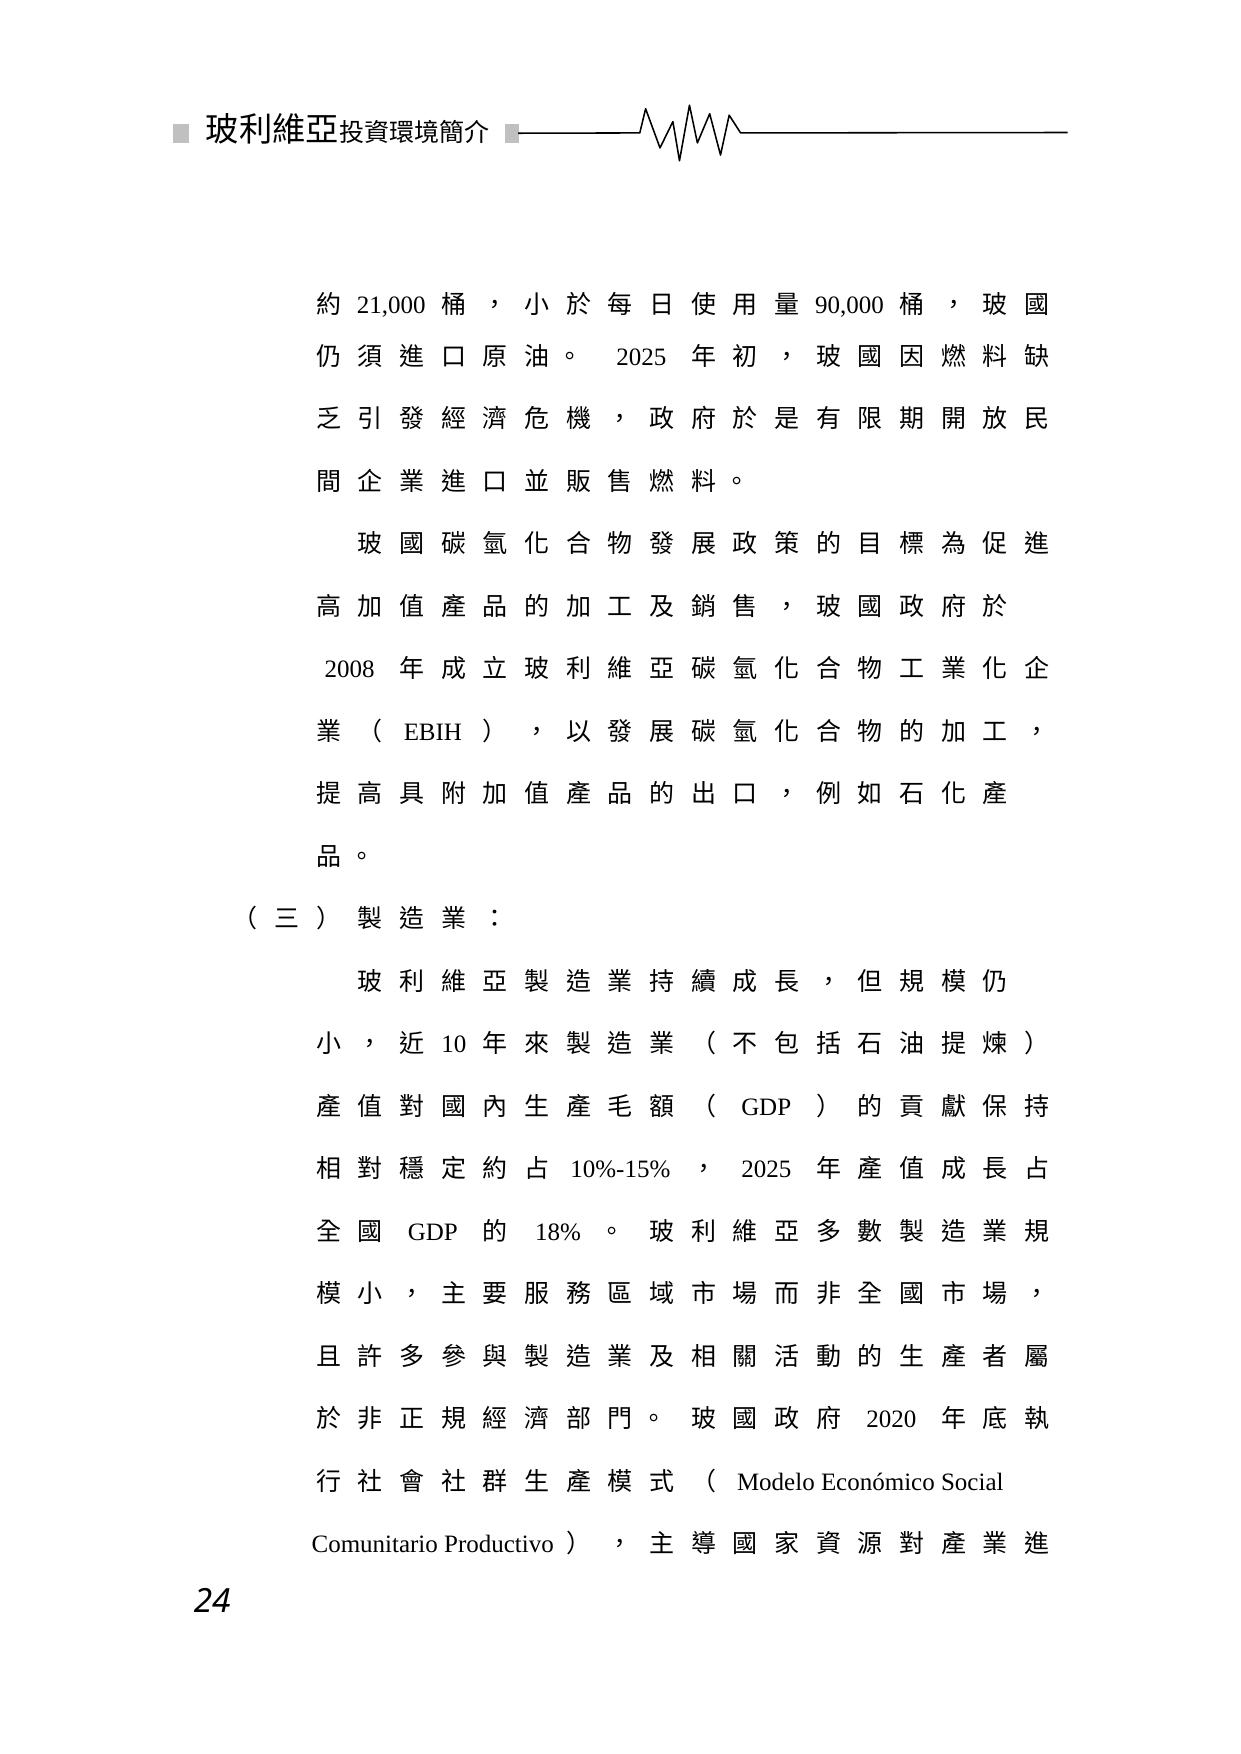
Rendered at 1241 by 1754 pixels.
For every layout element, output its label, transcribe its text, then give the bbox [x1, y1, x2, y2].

text （三）製造業： [207, 875, 1058, 938]
text 約21,000桶，小於每日使用量90,000桶，玻國仍須進口原油。2025年初，玻國因燃料缺乏引發經濟危機，政府於是有限期開放民間企業進口並販售燃料。 [281, 250, 1058, 500]
text 玻利維亞製造業持續成長，但規模仍小，近10年來製造業（不包括石油提煉）產值對國內生產毛額（GDP）的貢獻保持相對穩定約占10%-15%，2025年產值成長占全國GDP的18%。玻利維亞多數製造業規模小，主要服務區域市場而非全國市場，且許多參與製造業及相關活動的生產者屬於非正規經濟部門。玻國政府2020年底執行社會社群生產模式（Modelo Económico Social Comunitario Productivo），主導國家資源對產業進 [281, 938, 1058, 1563]
text 玻國碳氫化合物發展政策的目標為促進高加值產品的加工及銷售，玻國政府於2008年成立玻利維亞碳氫化合物工業化企業（EBIH），以發展碳氫化合物的加工，提高具附加值產品的出口，例如石化產品。 [281, 500, 1058, 875]
